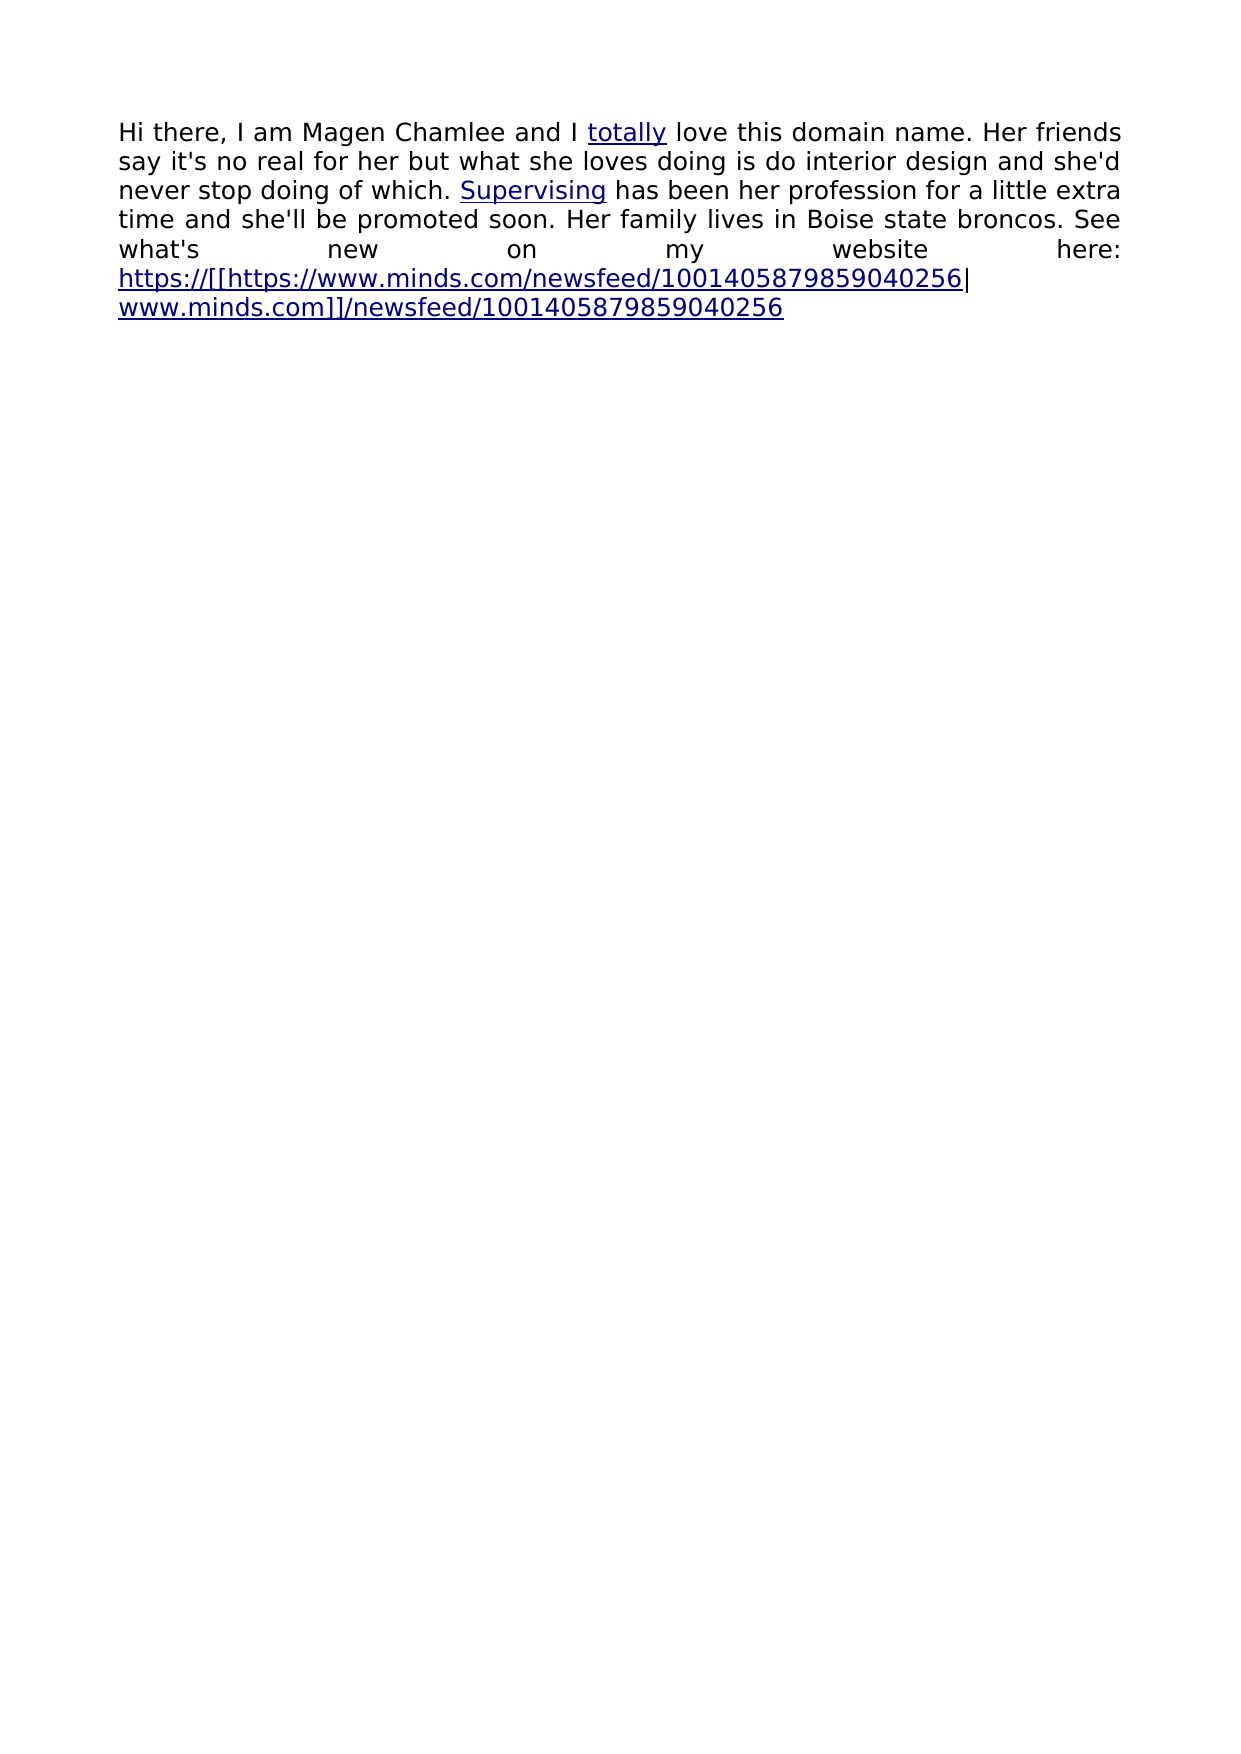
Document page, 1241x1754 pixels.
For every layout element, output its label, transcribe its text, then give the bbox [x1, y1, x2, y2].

text Hi there, I am Magen Chamlee and I totally love this domain name. Her friends say it's no real for her but what she loves doing is do interior design and she'd never stop doing of which. Supervising has been her profession for a little extra time and she'll be promoted soon. Her family lives in Boise state broncos. See what's new on my website here: https://[[https://www.minds.com/newsfeed/1001405879859040256|www.minds.com]]/newsfeed/1001405879859040256 [118, 118, 1122, 322]
